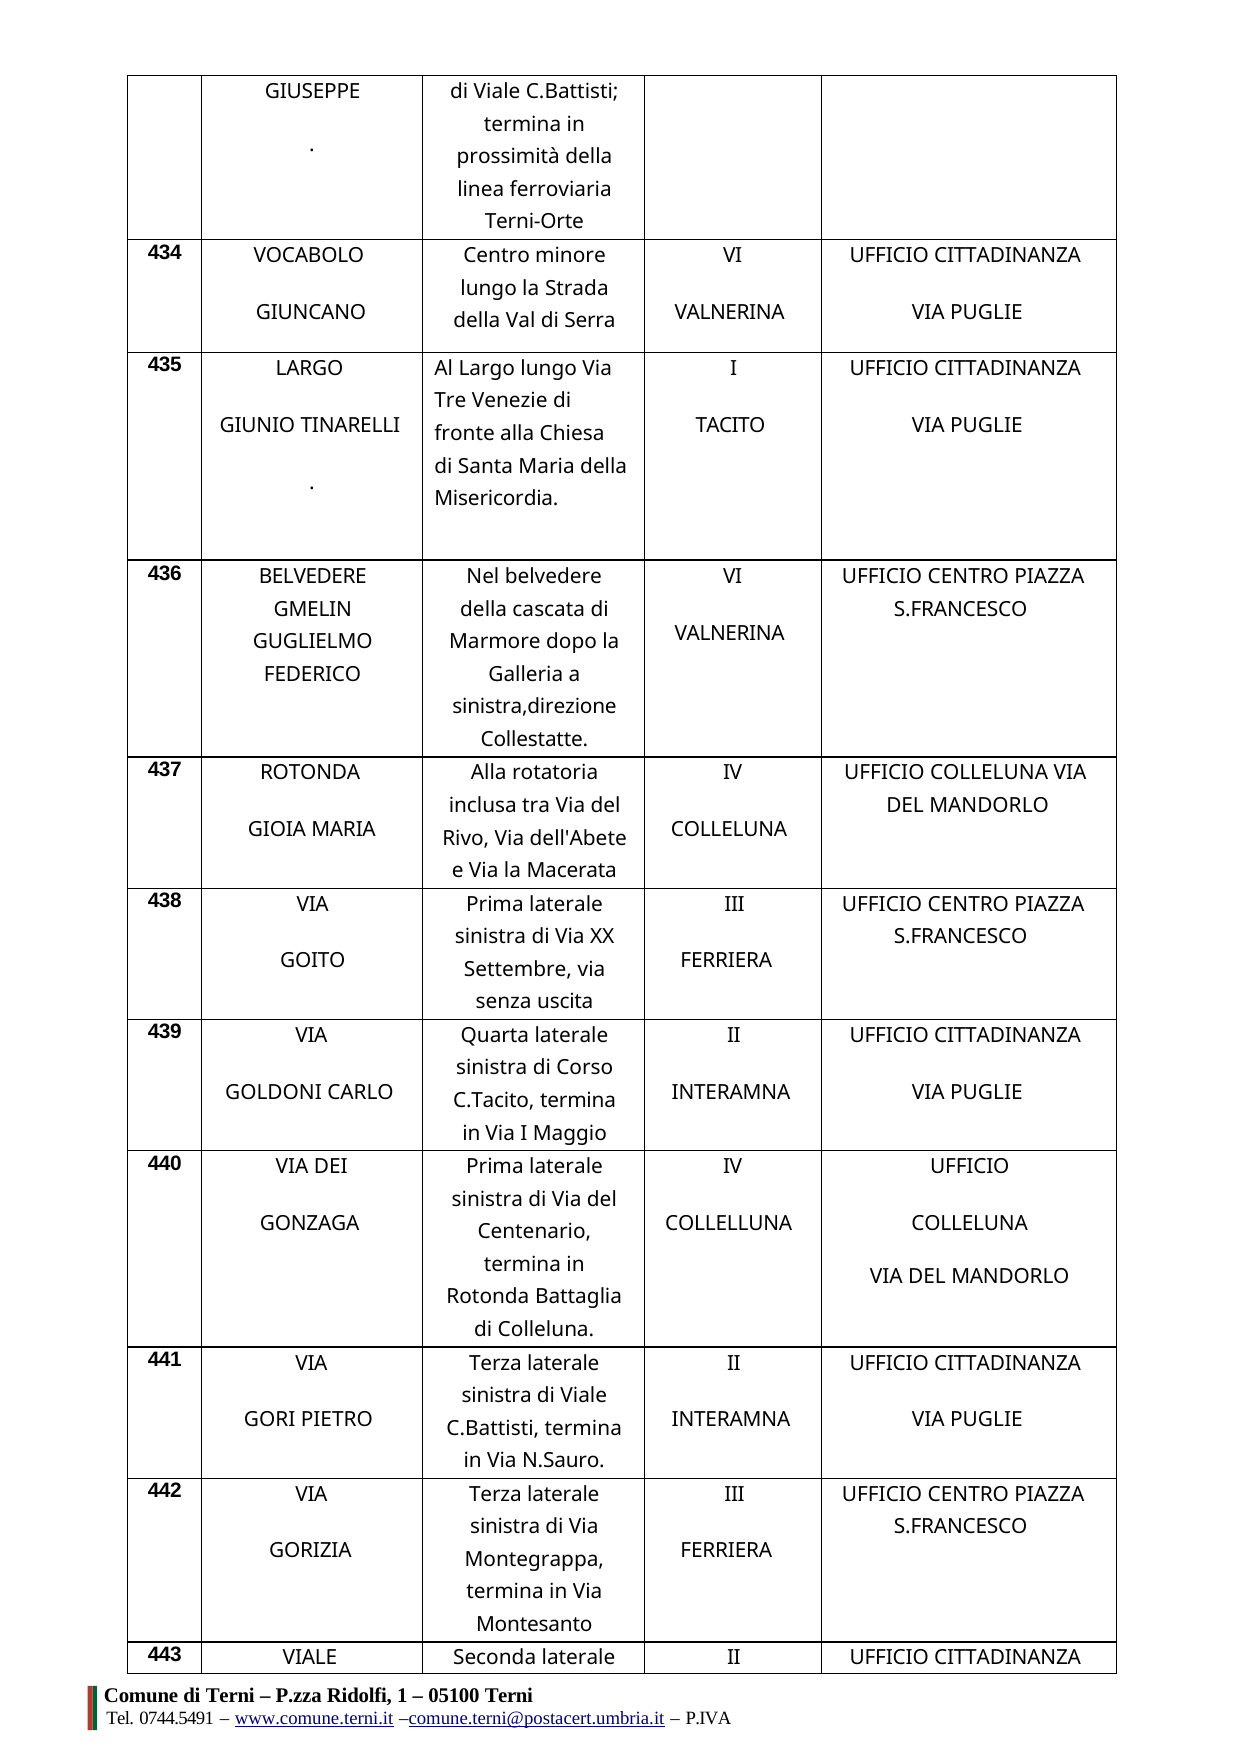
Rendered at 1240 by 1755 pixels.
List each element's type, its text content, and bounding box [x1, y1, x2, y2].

table_cell VIA GOLDONI CARLO [202, 1020, 422, 1150]
table_cell UFFICIO COLLELUNA VIA DEL MANDORLO [822, 1151, 1116, 1346]
table_cell 437 [128, 758, 201, 887]
table_cell 442 [128, 1479, 201, 1641]
table_cell Terza laterale sinistra di Viale C.Battisti, termina in Via N.Sauro. [423, 1348, 644, 1478]
table_cell 443 [128, 1643, 201, 1673]
table_cell II INTERAMNA [645, 1348, 821, 1478]
table_cell 440 [128, 1151, 201, 1346]
table_cell 434 [128, 240, 201, 352]
table_cell VIA GORIZIA [202, 1479, 422, 1641]
table_cell UFFICIO CITTADINANZA VIA PUGLIE [822, 1020, 1116, 1150]
table_cell II [645, 1643, 821, 1673]
table_cell UFFICIO CENTRO PIAZZA S.FRANCESCO [822, 889, 1116, 1019]
table_cell UFFICIO CENTRO PIAZZA S.FRANCESCO [822, 1479, 1116, 1641]
table_header VI VALNERINA [645, 561, 821, 756]
table_cell ROTONDA GIOIA MARIA [202, 758, 422, 887]
table_cell 441 [128, 1348, 201, 1478]
table_cell 438 [128, 889, 201, 1019]
table_cell Terza laterale sinistra di Via Montegrappa, termina in Via Montesanto [423, 1479, 644, 1641]
table_cell VIA GORI PIETRO [202, 1348, 422, 1478]
table_cell IV COLLELUNA [645, 758, 821, 887]
table_cell UFFICIO CITTADINANZA VIA PUGLIE [822, 1348, 1116, 1478]
table_cell Quarta laterale sinistra di Corso C.Tacito, termina in Via I Maggio [423, 1020, 644, 1150]
table_cell GIUSEPPE . [202, 76, 422, 239]
table_header Nel belvedere della cascata di Marmore dopo la Galleria a sinistra,direzione Collestatte. [423, 561, 644, 756]
table_cell VOCABOLO GIUNCANO [202, 240, 422, 352]
table_cell IV COLLELLUNA [645, 1151, 821, 1346]
table_cell Centro minore lungo la Strada della Val di Serra [423, 240, 644, 352]
table_cell 439 [128, 1020, 201, 1150]
table_cell III FERRIERA [645, 1479, 821, 1641]
table_cell LARGO GIUNIO TINARELLI . [202, 353, 422, 559]
table_cell UFFICIO CITTADINANZA [822, 1643, 1116, 1673]
table_cell VI VALNERINA [645, 240, 821, 352]
table_cell I TACITO [645, 353, 821, 559]
table_cell VIALE [202, 1643, 422, 1673]
table_cell Seconda laterale [423, 1643, 644, 1673]
table_header BELVEDERE GMELIN GUGLIELMO FEDERICO [202, 561, 422, 756]
table_cell Prima laterale sinistra di Via XX Settembre, via senza uscita [423, 889, 644, 1019]
table_cell UFFICIO CITTADINANZA VIA PUGLIE [822, 240, 1116, 352]
table_cell [822, 76, 1116, 239]
table_header UFFICIO CENTRO PIAZZA S.FRANCESCO [822, 561, 1116, 756]
table_cell VIA DEI GONZAGA [202, 1151, 422, 1346]
table_header 436 [128, 561, 201, 756]
table_cell [645, 76, 821, 239]
table_cell UFFICIO COLLELUNA VIA DEL MANDORLO [822, 758, 1116, 887]
table_cell [128, 76, 201, 239]
table_cell 435 [128, 353, 201, 559]
table_cell Al Largo lungo Via Tre Venezie di fronte alla Chiesa di Santa Maria della Misericordia. [423, 353, 644, 559]
table_cell VIA GOITO [202, 889, 422, 1019]
table_cell III FERRIERA [645, 889, 821, 1019]
table_cell Alla rotatoria inclusa tra Via del Rivo, Via dell'Abete e Via la Macerata [423, 758, 644, 887]
table_cell II INTERAMNA [645, 1020, 821, 1150]
table_cell Prima laterale sinistra di Via del Centenario, termina in Rotonda Battaglia di Colleluna. [423, 1151, 644, 1346]
table_cell di Viale C.Battisti; termina in prossimità della linea ferroviaria Terni-Orte [423, 76, 644, 239]
table_cell UFFICIO CITTADINANZA VIA PUGLIE [822, 353, 1116, 559]
